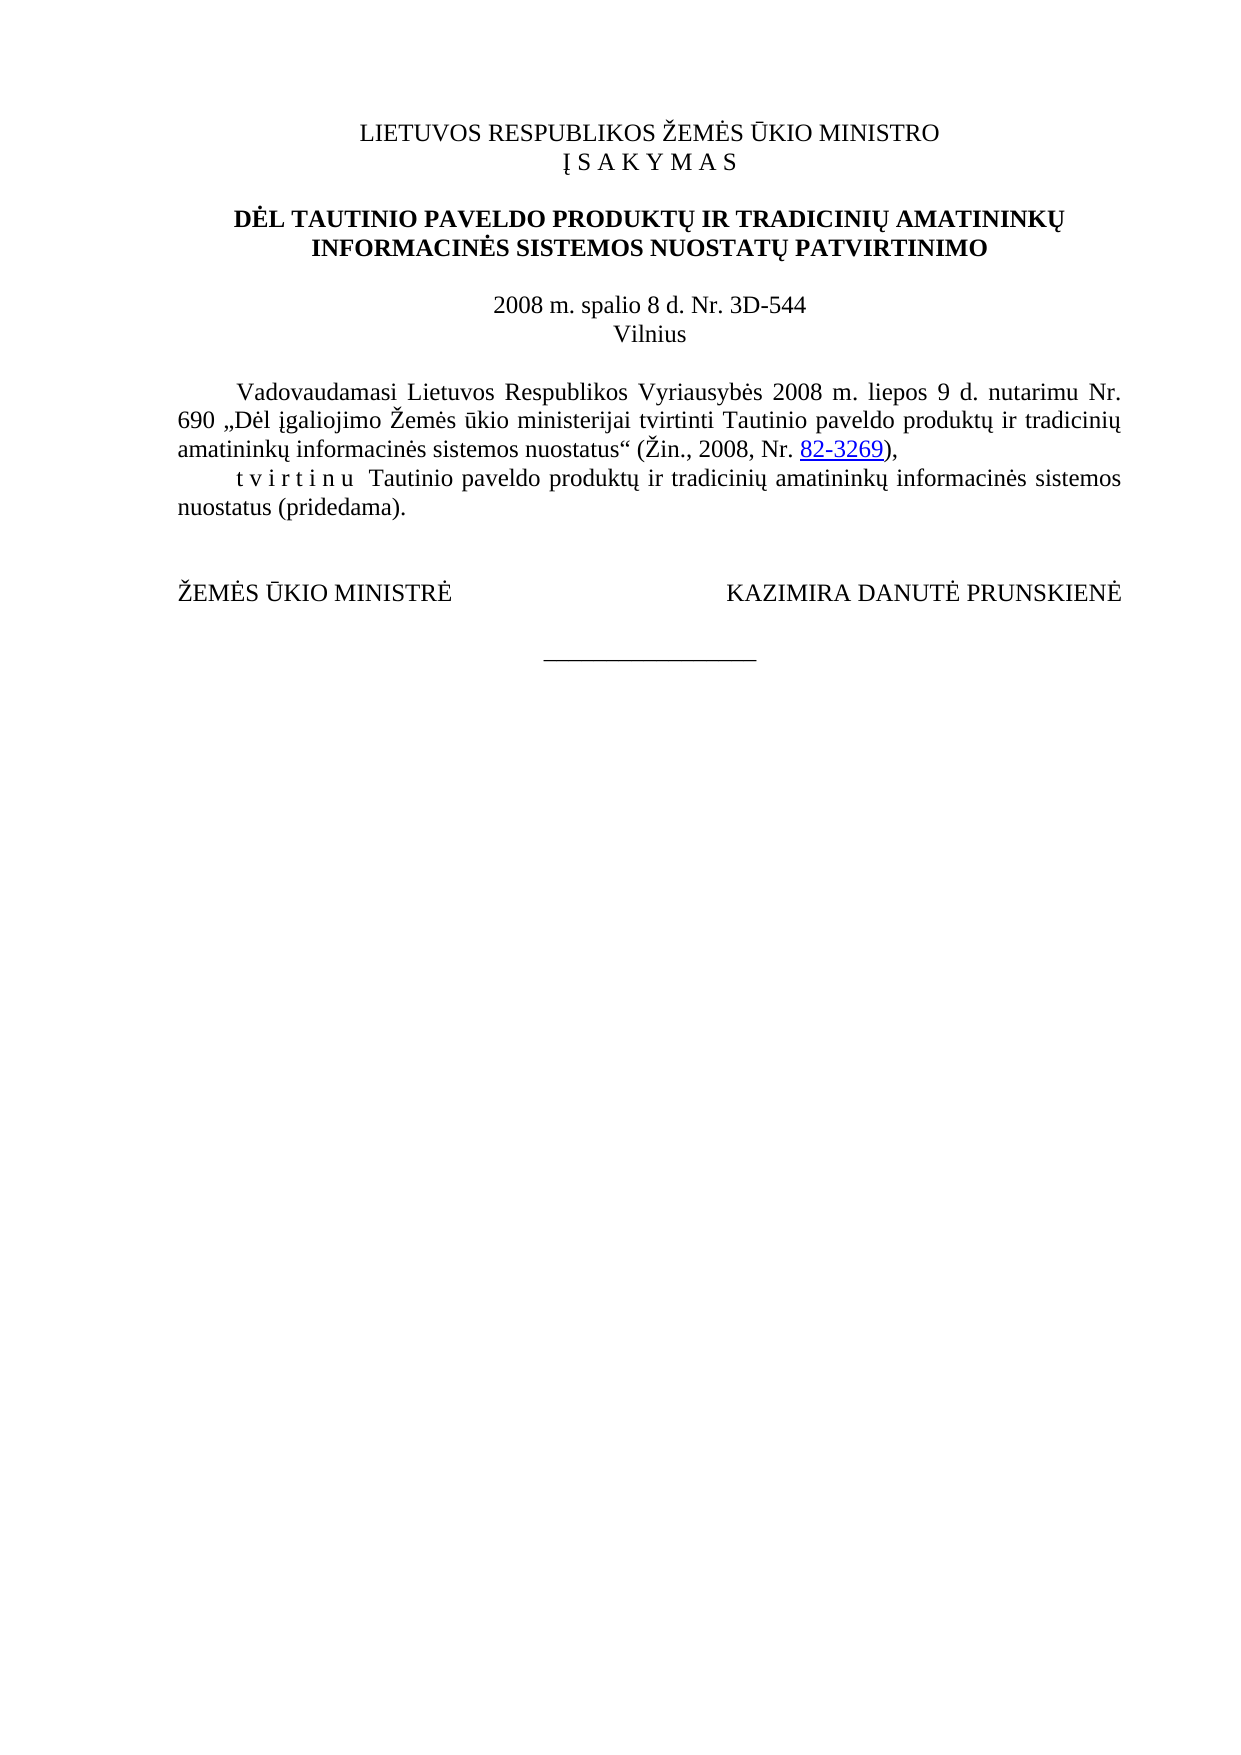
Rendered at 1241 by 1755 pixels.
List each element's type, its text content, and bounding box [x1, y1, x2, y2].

text DĖL TAUTINIO PAVELDO PRODUKTŲ IR TRADICINIŲ AMATININKŲ INFORMACINĖS SISTEMOS NUOSTATŲ PATVIRTINIMO [177, 204, 1122, 262]
text LIETUVOS RESPUBLIKOS ŽEMĖS ŪKIO MINISTRO [177, 118, 1122, 147]
text 2008 m. spalio 8 d. Nr. 3D-544 [177, 291, 1122, 319]
text ĮSAKYMAS [177, 147, 1122, 176]
text Vadovaudamasi Lietuvos Respublikos Vyriausybės 2008 m. liepos 9 d. nutarimu Nr. 690 „Dėl įgaliojimo Žemės ūkio ministerijai tvirtinti Tautinio paveldo produktų ir tradicinių amatininkų informacinės sistemos nuostatus“ (Žin., 2008, Nr. 82-3269), [177, 377, 1122, 463]
text Vilnius [177, 319, 1122, 348]
text tvirtinu Tautinio paveldo produktų ir tradicinių amatininkų informacinės sistemos nuostatus (pridedama). [177, 463, 1122, 521]
text _________________ [177, 636, 1122, 664]
text ŽEMĖS ŪKIO MINISTRĖ KAZIMIRA DANUTĖ PRUNSKIENĖ [177, 578, 1122, 607]
